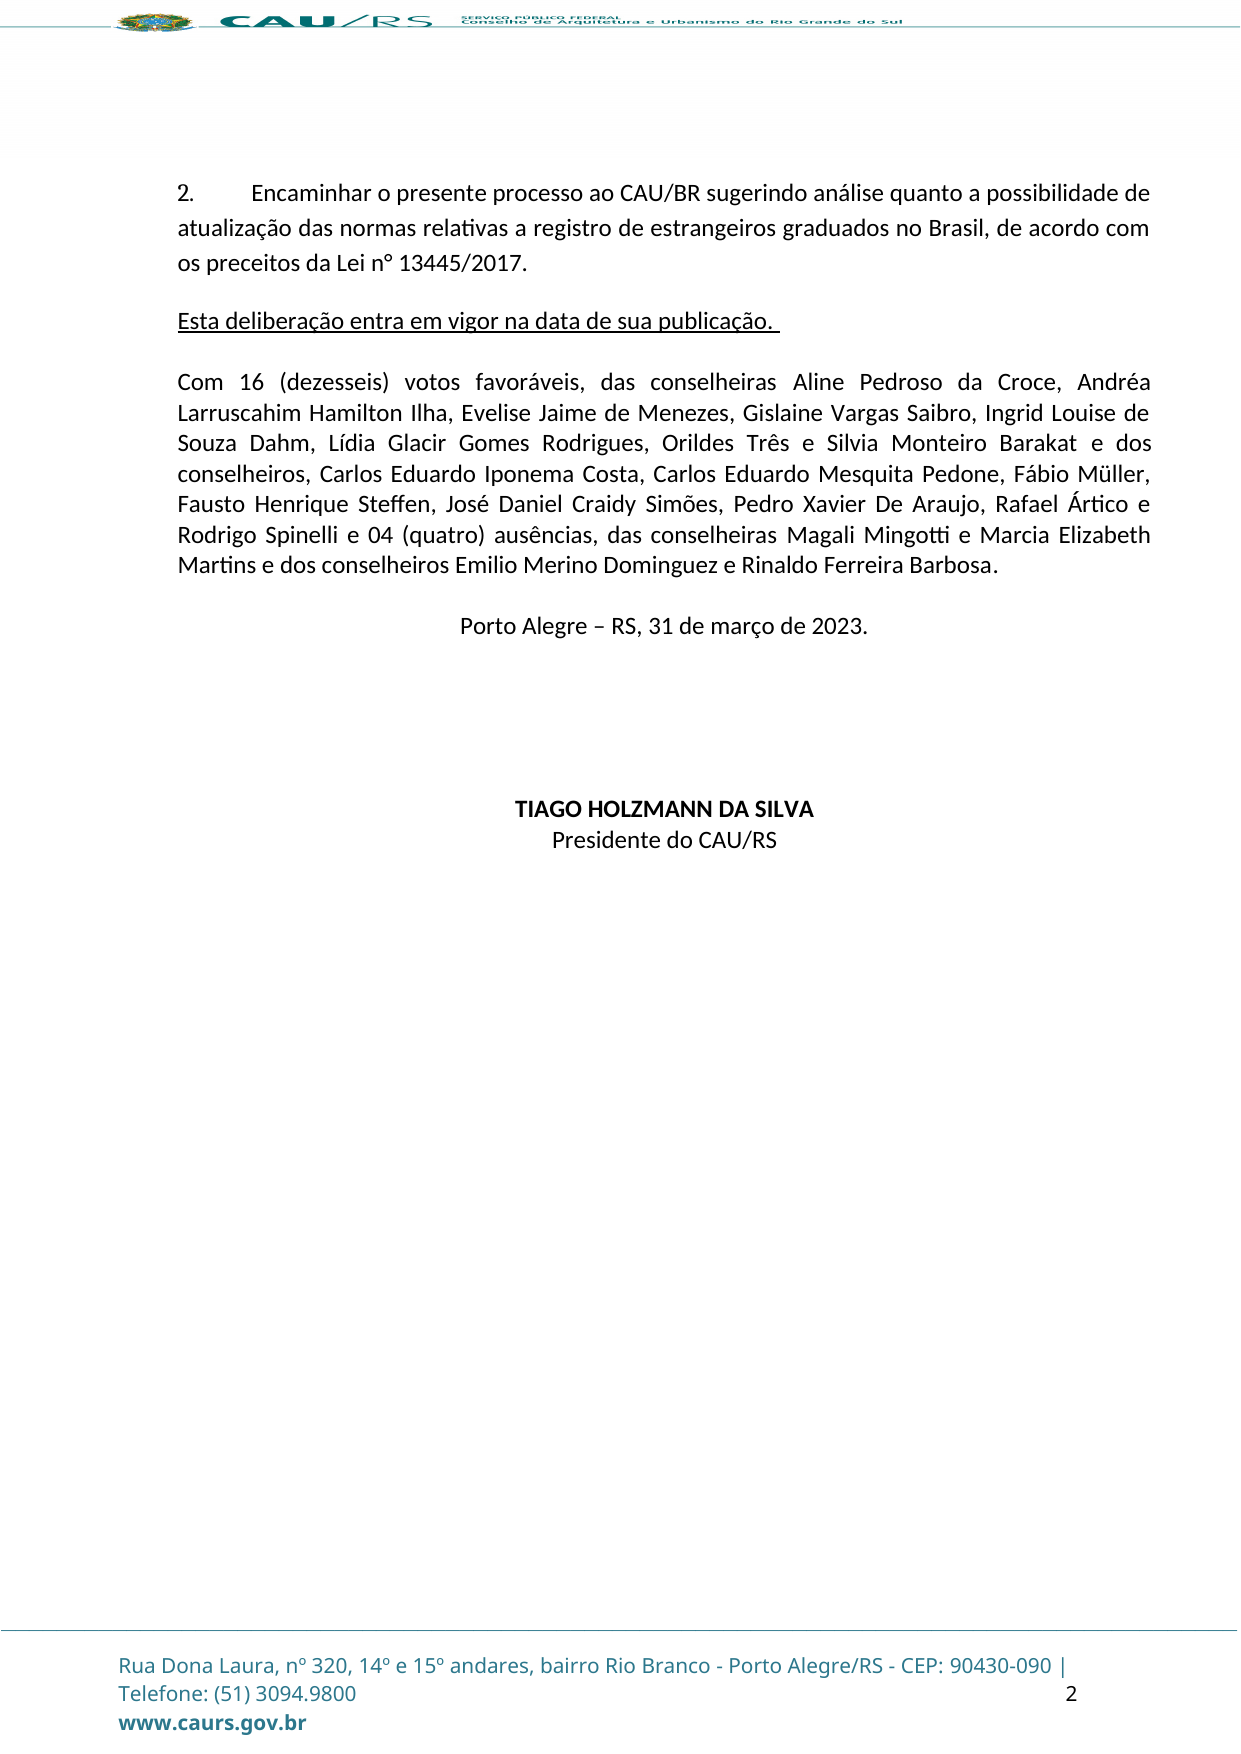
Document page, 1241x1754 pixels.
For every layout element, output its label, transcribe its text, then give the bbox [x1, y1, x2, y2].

list Encaminhar o presente processo ao CAU/BR sugerindo análise quanto a possibilidade de atualização das normas relativas a registro de estrangeiros graduados no Brasil, de acordo com os preceitos da Lei n° 13445/2017. [177, 177, 1152, 278]
text Porto Alegre – RS, 31 de março de 2023. [177, 610, 1152, 641]
text TIAGO HOLZMANN DA SILVA [177, 793, 1152, 824]
text Presidente do CAU/RS [177, 824, 1152, 854]
list Esta deliberação entra em vigor na data de sua publicação. [177, 305, 1152, 336]
text Com 16 (dezesseis) votos favoráveis, das conselheiras Aline Pedroso da Croce, Andréa Larruscahim Hamilton Ilha, Evelise Jaime de Menezes, Gislaine Vargas Saibro, Ingrid Louise de Souza Dahm, Lídia Glacir Gomes Rodrigues, Orildes Três e Silvia Monteiro Barakat e dos conselheiros, Carlos Eduardo Iponema Costa, Carlos Eduardo Mesquita Pedone, Fábio Müller, Fausto Henrique Steffen, José Daniel Craidy Simões, Pedro Xavier De Araujo, Rafael Ártico e Rodrigo Spinelli e 04 (quatro) ausências, das conselheiras Magali Mingotti e Marcia Elizabeth Martins e dos conselheiros Emilio Merino Dominguez e Rinaldo Ferreira Barbosa. [177, 366, 1152, 580]
